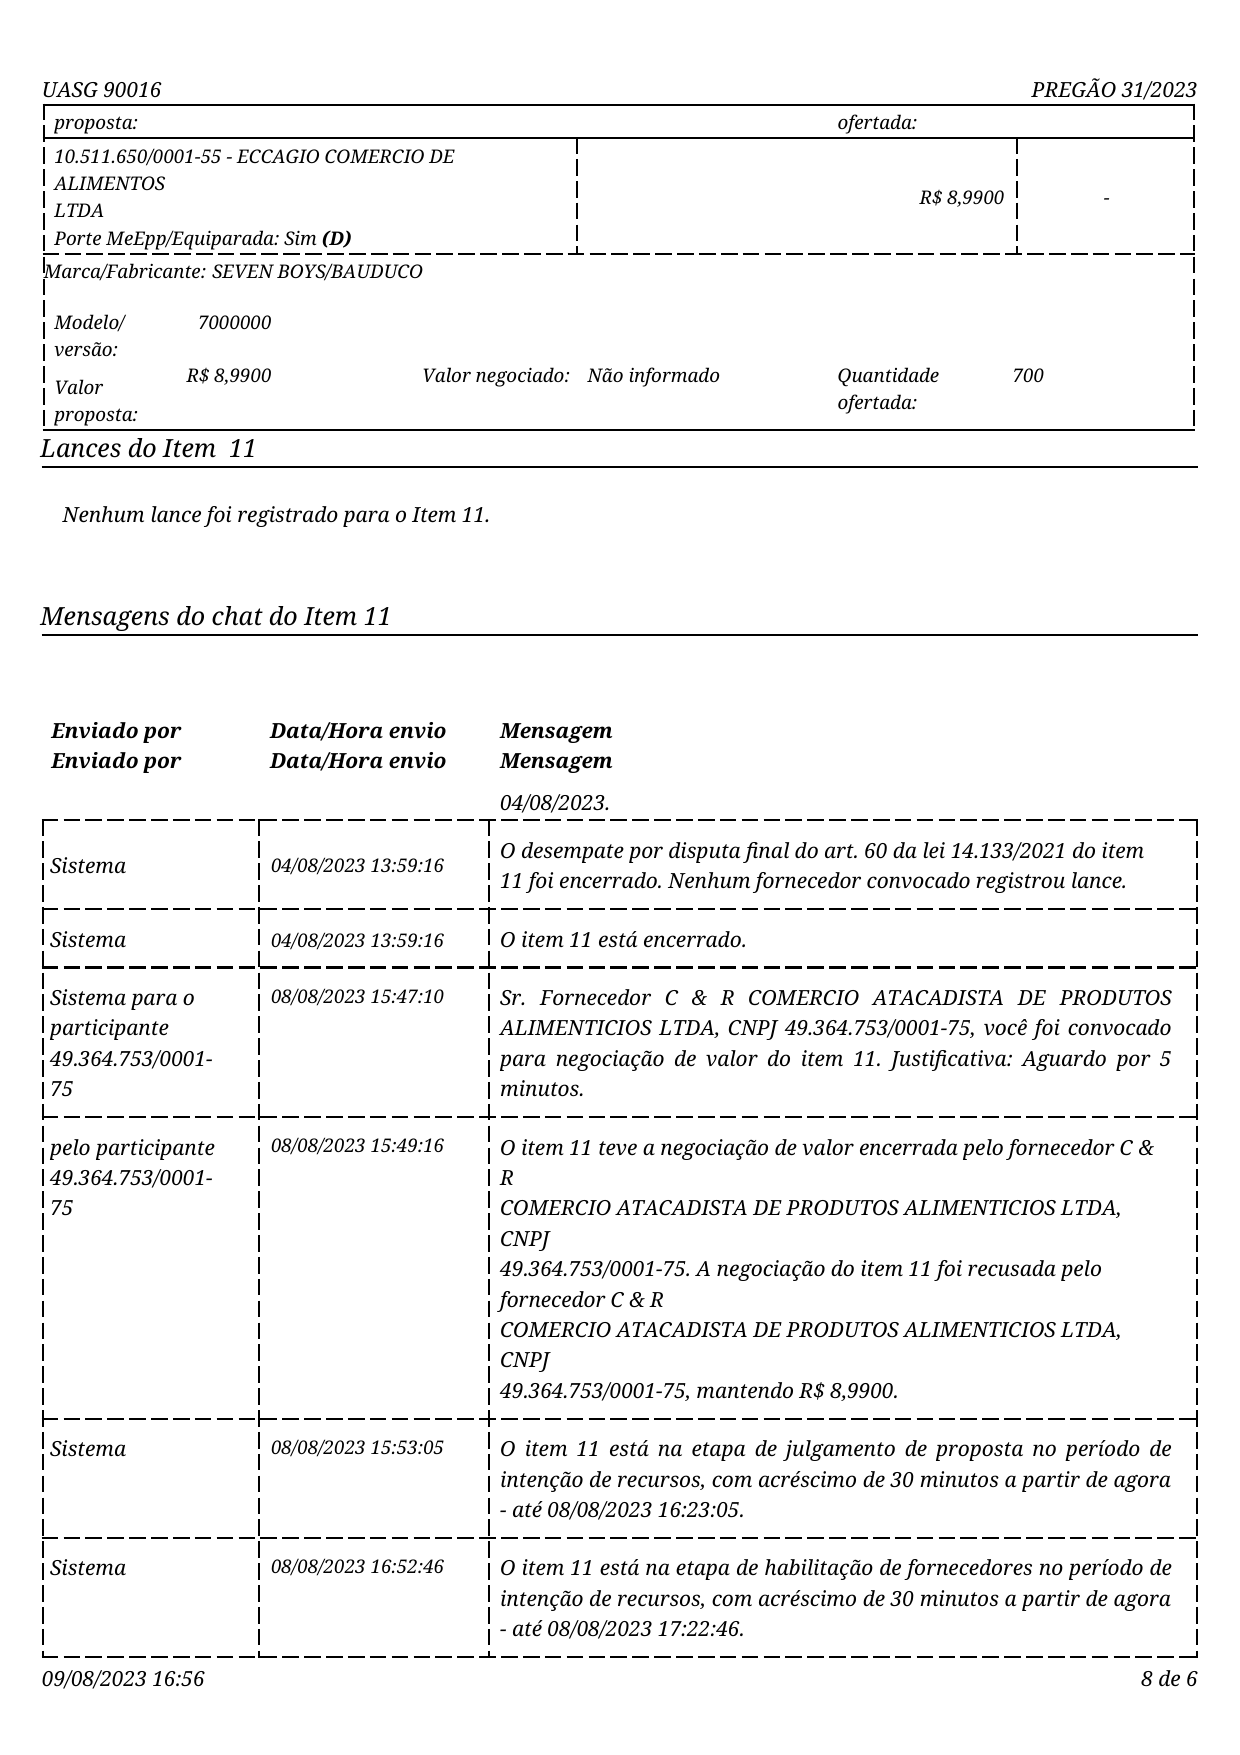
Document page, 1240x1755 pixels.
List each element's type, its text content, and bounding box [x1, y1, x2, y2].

table_cell 08/08/2023 16:52:46 [259, 1537, 488, 1656]
table_cell Não informado [577, 356, 837, 429]
table_cell [577, 106, 837, 137]
table_cell [577, 305, 837, 356]
text Enviado por Data/Hora envio Mensagem [42, 746, 1200, 775]
table_header 04/08/2023 13:59:16 [259, 819, 488, 908]
table_cell [577, 253, 837, 305]
table_header O desempate por disputa final do art. 60 da lei 14.133/2021 do item 11 foi encerrado. Nenhum fornecedor convocado registrou lance. [489, 819, 1197, 908]
table_cell [838, 253, 1194, 305]
table_cell - [1017, 139, 1194, 252]
table_cell Sistema [43, 908, 259, 966]
text Nenhum lance foi registrado para o Item 11. [62, 500, 1200, 529]
table_cell [577, 139, 837, 252]
table_cell R$ 8,9900 Valor negociado: [186, 356, 577, 429]
table_cell [1002, 106, 1194, 137]
table_cell pelo participante 49.364.753/0001-75 [43, 1116, 259, 1418]
table_cell Modelo/versão: Valor proposta: [44, 305, 186, 429]
table_cell [186, 106, 577, 137]
table_cell 7000000 [186, 305, 577, 356]
text Lances do Item 11 [40, 431, 1200, 465]
table_cell 08/08/2023 15:49:16 [259, 1116, 488, 1418]
table_cell O item 11 está na etapa de julgamento de proposta no período de intenção de recursos, com acréscimo de 30 minutos a partir de agora - até 08/08/2023 16:23:05. [489, 1418, 1197, 1537]
table_cell proposta: [44, 106, 186, 137]
table_cell ofertada: [838, 106, 1002, 137]
table_cell [838, 305, 1194, 356]
table_cell 10.511.650/0001-55 - ECCAGIO COMERCIO DE ALIMENTOS LTDA Porte MeEpp/Equiparada: Sim (D) [44, 139, 577, 252]
table_cell 04/08/2023 13:59:16 [259, 908, 488, 966]
text Mensagens do chat do Item 11 [40, 599, 1200, 633]
table_cell Marca/Fabricante: SEVEN BOYS/BAUDUCO [44, 253, 577, 305]
table_cell 08/08/2023 15:53:05 [259, 1418, 488, 1537]
table_cell Quantidade ofertada: [838, 356, 1002, 429]
table_cell Sistema para o participante 49.364.753/0001-75 [43, 966, 259, 1116]
table_cell 700 [1002, 356, 1194, 429]
table_cell O item 11 está na etapa de habilitação de fornecedores no período de intenção de recursos, com acréscimo de 30 minutos a partir de agora - até 08/08/2023 17:22:46. [489, 1537, 1197, 1656]
table_cell Sistema [43, 1537, 259, 1656]
table_header Sistema [43, 819, 259, 908]
table_cell O item 11 está encerrado. [489, 908, 1197, 966]
table_cell O item 11 teve a negociação de valor encerrada pelo fornecedor C & R COMERCIO ATACADISTA DE PRODUTOS ALIMENTICIOS LTDA, CNPJ 49.364.753/0001-75. A negociação do item 11 foi recusada pelo fornecedor C & R COMERCIO ATACADISTA DE PRODUTOS ALIMENTICIOS LTDA, CNPJ 49.364.753/0001-75, mantendo R$ 8,9900. [489, 1116, 1197, 1418]
table_cell Sistema [43, 1418, 259, 1537]
table_cell 08/08/2023 15:47:10 [259, 966, 488, 1116]
text 04/08/2023. [500, 788, 1200, 816]
table_cell Sr. Fornecedor C & R COMERCIO ATACADISTA DE PRODUTOS ALIMENTICIOS LTDA, CNPJ 49.364.753/0001-75, você foi convocado para negociação de valor do item 11. Justificativa: Aguardo por 5 minutos. [489, 966, 1197, 1116]
text Enviado por Data/Hora envio Mensagem [42, 716, 1200, 744]
table_cell R$ 8,9900 [838, 139, 1017, 252]
